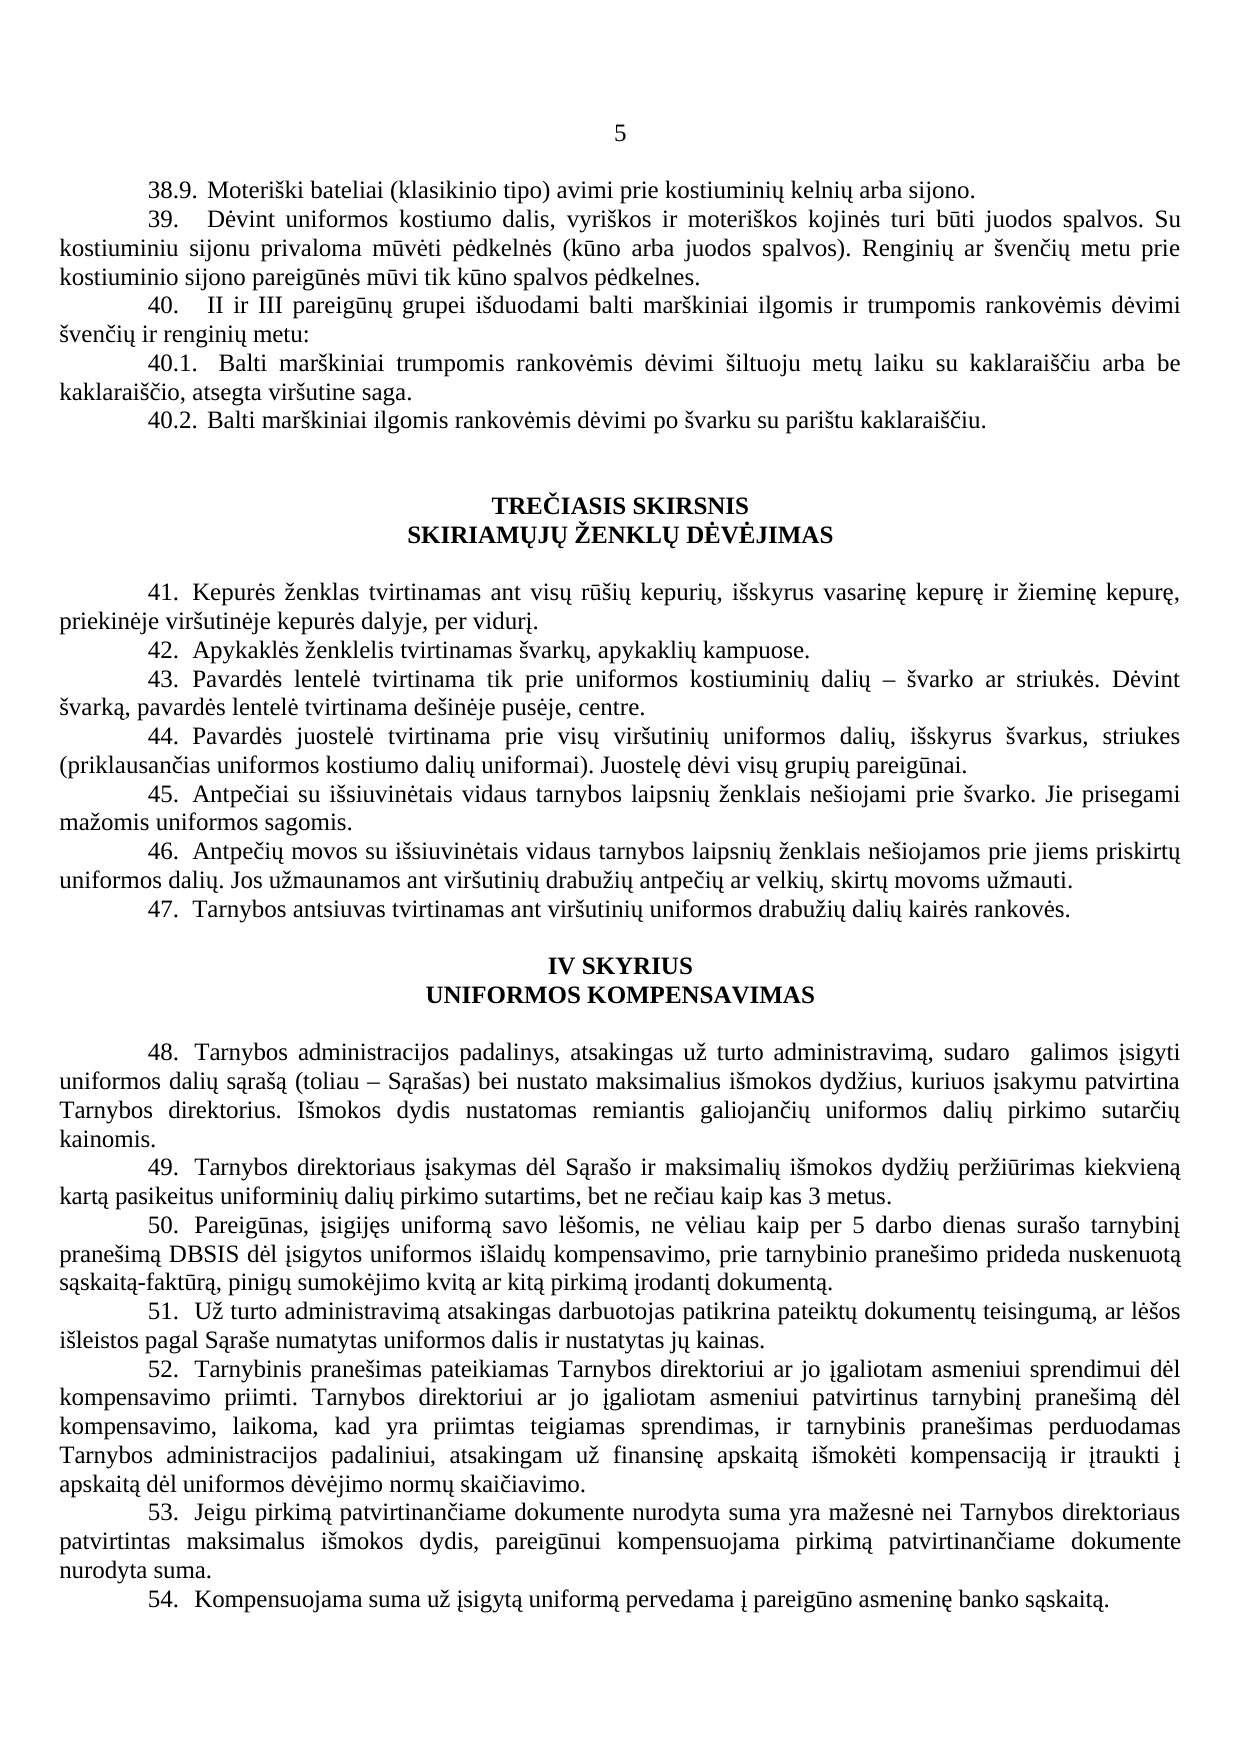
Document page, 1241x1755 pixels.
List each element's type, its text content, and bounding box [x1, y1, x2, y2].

text 53. Jeigu pirkimą patvirtinančiame dokumente nurodyta suma yra mažesnė nei Tarnybos direktoriaus patvirtintas maksimalus išmokos dydis, pareigūnui kompensuojama pirkimą patvirtinančiame dokumente nurodyta suma. [59, 1497, 1181, 1584]
text 45. Antpečiai su išsiuvinėtais vidaus tarnybos laipsnių ženklais nešiojami prie švarko. Jie prisegami mažomis uniformos sagomis. [59, 779, 1181, 836]
text 52. Tarnybinis pranešimas pateikiamas Tarnybos direktoriui ar jo įgaliotam asmeniui sprendimui dėl kompensavimo priimti. Tarnybos direktoriui ar jo įgaliotam asmeniui patvirtinus tarnybinį pranešimą dėl kompensavimo, laikoma, kad yra priimtas teigiamas sprendimas, ir tarnybinis pranešimas perduodamas Tarnybos administracijos padaliniui, atsakingam už finansinę apskaitą išmokėti kompensaciją ir įtraukti į apskaitą dėl uniformos dėvėjimo normų skaičiavimo. [59, 1354, 1181, 1497]
text 51. Už turto administravimą atsakingas darbuotojas patikrina pateiktų dokumentų teisingumą, ar lėšos išleistos pagal Sąraše numatytas uniformos dalis ir nustatytas jų kainas. [59, 1296, 1181, 1354]
text SKIRIAMŲJŲ ŽENKLŲ DĖVĖJIMAS [59, 520, 1181, 549]
text 44. Pavardės juostelė tvirtinama prie visų viršutinių uniformos dalių, išskyrus švarkus, striukes (priklausančias uniformos kostiumo dalių uniformai). Juostelę dėvi visų grupių pareigūnai. [59, 721, 1181, 779]
text 40.2. Balti marškiniai ilgomis rankovėmis dėvimi po švarku su parištu kaklaraiščiu. [59, 406, 1181, 434]
text 48. Tarnybos administracijos padalinys, atsakingas už turto administravimą, sudaro galimos įsigyti uniformos dalių sąrašą (toliau – Sąrašas) bei nustato maksimalius išmokos dydžius, kuriuos įsakymu patvirtina Tarnybos direktorius. Išmokos dydis nustatomas remiantis galiojančių uniformos dalių pirkimo sutarčių kainomis. [59, 1037, 1181, 1152]
text 39. Dėvint uniformos kostiumo dalis, vyriškos ir moteriškos kojinės turi būti juodos spalvos. Su kostiuminiu sijonu privaloma mūvėti pėdkelnės (kūno arba juodos spalvos). Renginių ar švenčių metu prie kostiuminio sijono pareigūnės mūvi tik kūno spalvos pėdkelnes. [59, 204, 1181, 291]
subtitle UNIFORMOS KOMPENSAVIMAS [59, 980, 1181, 1009]
text TREČIASIS SKIRSNIS [59, 491, 1181, 520]
text 43. Pavardės lentelė tvirtinama tik prie uniformos kostiuminių dalių – švarko ar striukės. Dėvint švarką, pavardės lentelė tvirtinama dešinėje pusėje, centre. [59, 664, 1181, 721]
text 38.9. Moteriški bateliai (klasikinio tipo) avimi prie kostiuminių kelnių arba sijono. [59, 176, 1181, 204]
text IV SKYRIUS [59, 951, 1181, 980]
text 49. Tarnybos direktoriaus įsakymas dėl Sąrašo ir maksimalių išmokos dydžių peržiūrimas kiekvieną kartą pasikeitus uniforminių dalių pirkimo sutartims, bet ne rečiau kaip kas 3 metus. [59, 1152, 1181, 1210]
text 46. Antpečių movos su išsiuvinėtais vidaus tarnybos laipsnių ženklais nešiojamos prie jiems priskirtų uniformos dalių. Jos užmaunamos ant viršutinių drabužių antpečių ar velkių, skirtų movoms užmauti. [59, 836, 1181, 894]
text 40. II ir III pareigūnų grupei išduodami balti marškiniai ilgomis ir trumpomis rankovėmis dėvimi švenčių ir renginių metu: [59, 291, 1181, 348]
text 41. Kepurės ženklas tvirtinamas ant visų rūšių kepurių, išskyrus vasarinę kepurę ir žieminę kepurę, priekinėje viršutinėje kepurės dalyje, per vidurį. [59, 577, 1181, 635]
text 54. Kompensuojama suma už įsigytą uniformą pervedama į pareigūno asmeninę banko sąskaitą. [59, 1584, 1181, 1612]
text 50. Pareigūnas, įsigijęs uniformą savo lėšomis, ne vėliau kaip per 5 darbo dienas surašo tarnybinį pranešimą DBSIS dėl įsigytos uniformos išlaidų kompensavimo, prie tarnybinio pranešimo prideda nuskenuotą sąskaitą-faktūrą, pinigų sumokėjimo kvitą ar kitą pirkimą įrodantį dokumentą. [59, 1210, 1181, 1296]
text 42. Apykaklės ženklelis tvirtinamas švarkų, apykaklių kampuose. [59, 635, 1181, 664]
text 40.1. Balti marškiniai trumpomis rankovėmis dėvimi šiltuoju metų laiku su kaklaraiščiu arba be kaklaraiščio, atsegta viršutine saga. [59, 348, 1181, 406]
text 47. Tarnybos antsiuvas tvirtinamas ant viršutinių uniformos drabužių dalių kairės rankovės. [59, 894, 1181, 922]
